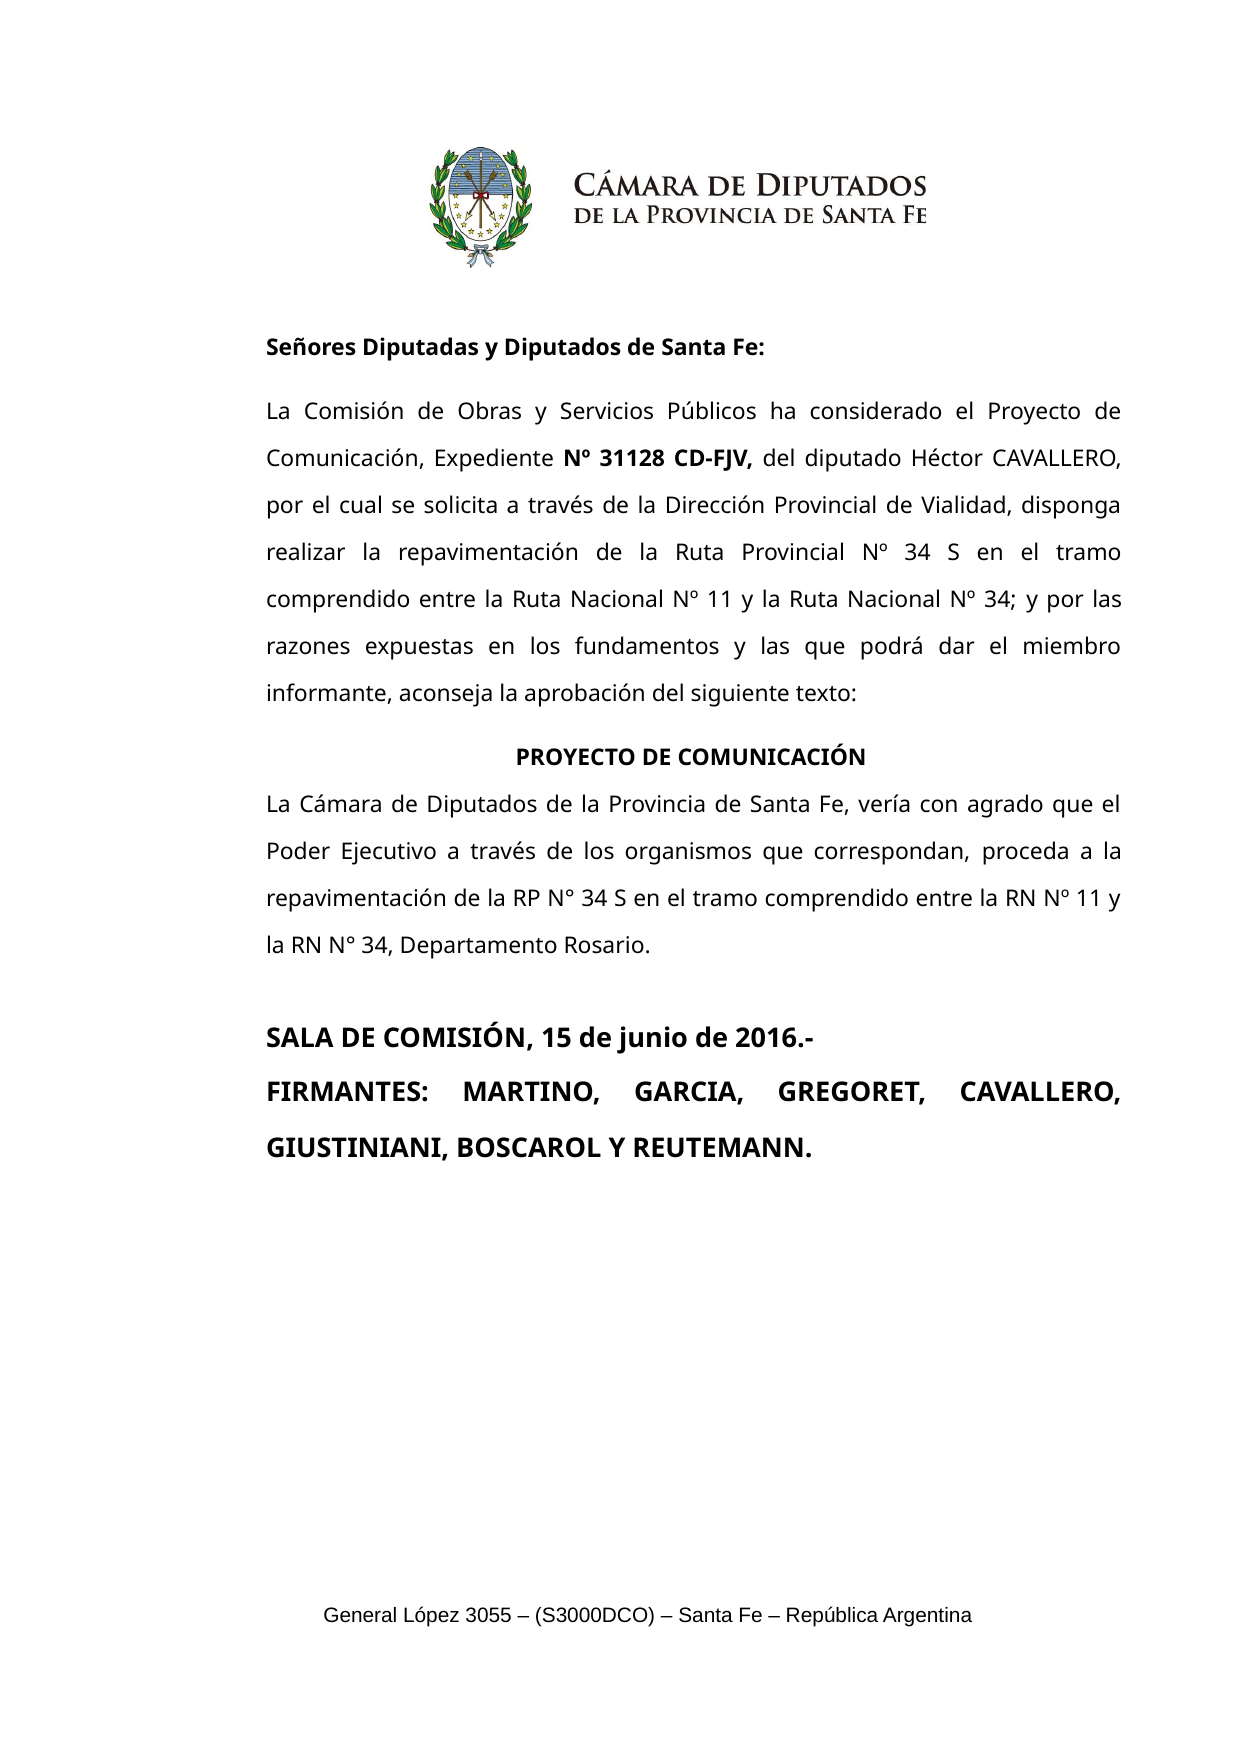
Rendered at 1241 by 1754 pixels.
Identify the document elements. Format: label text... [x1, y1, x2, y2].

text La Cámara de Diputados de la Provincia de Santa Fe, vería con agrado que el Poder Ejecutivo a través de los organismos que correspondan, proceda a la repavimentación de la RP N° 34 S en el tramo comprendido entre la RN Nº 11 y la RN N° 34, Departamento Rosario. [266, 788, 1122, 960]
text FIRMANTES: MARTINO, GARCIA, GREGORET, CAVALLERO, GIUSTINIANI, BOSCAROL Y REUTEMANN. [266, 1073, 1122, 1165]
text La Comisión de Obras y Servicios Públicos ha considerado el Proyecto de Comunicación, Expediente Nº 31128 CD-FJV, del diputado Héctor CAVALLERO, por el cual se solicita a través de la Dirección Provincial de Vialidad, disponga realizar la repavimentación de la Ruta Provincial Nº 34 S en el tramo comprendido entre la Ruta Nacional Nº 11 y la Ruta Nacional Nº 34; y por las razones expuestas en los fundamentos y las que podrá dar el miembro informante, aconseja la aprobación del siguiente texto: [266, 395, 1122, 708]
picture [429, 147, 927, 272]
text Señores Diputadas y Diputados de Santa Fe: [266, 331, 1122, 362]
text SALA DE COMISIÓN, 15 de junio de 2016.- [266, 1018, 1122, 1055]
text PROYECTO DE COMUNICACIÓN [266, 741, 1122, 772]
